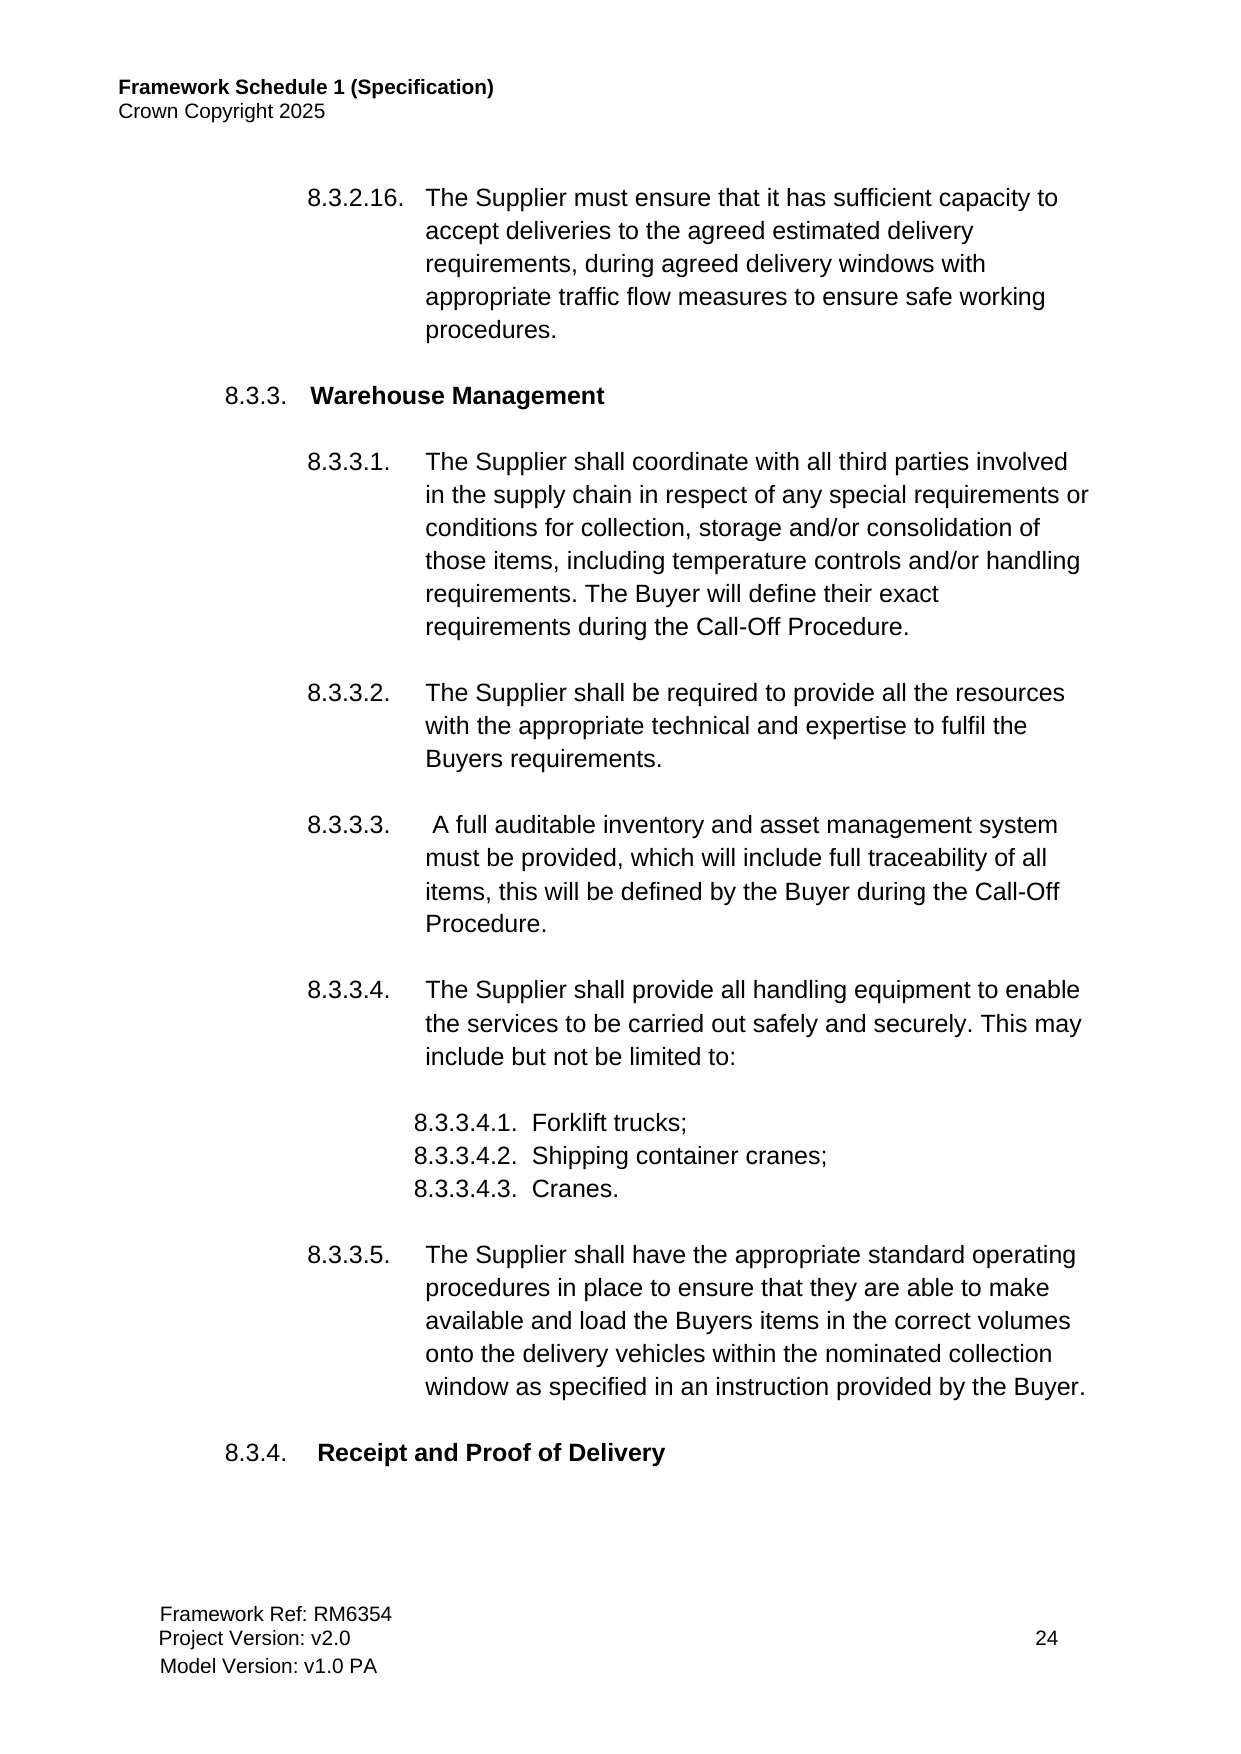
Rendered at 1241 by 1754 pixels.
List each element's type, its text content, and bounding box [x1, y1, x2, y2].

list Cranes. [413, 1174, 1090, 1202]
list The Supplier shall provide all handling equipment to enable the services to be carried out safely and securely. This may include but not be limited to: [307, 976, 1090, 1070]
list Receipt and Proof of Delivery [224, 1438, 1090, 1467]
list A full auditable inventory and asset management system must be provided, which will include full traceability of all items, this will be defined by the Buyer during the Call-Off Procedure. [307, 810, 1090, 938]
list Warehouse Management [224, 381, 1090, 410]
list The Supplier shall coordinate with all third parties involved in the supply chain in respect of any special requirements or conditions for collection, storage and/or consolidation of those items, including temperature controls and/or handling requirements. The Buyer will define their exact requirements during the Call-Off Procedure. [307, 447, 1090, 641]
list The Supplier shall be required to provide all the resources with the appropriate technical and expertise to fulfil the Buyers requirements. [307, 678, 1090, 773]
list Forklift trucks; [413, 1108, 1090, 1136]
list Shipping container cranes; [413, 1141, 1090, 1169]
list The Supplier must ensure that it has sufficient capacity to accept deliveries to the agreed estimated delivery requirements, during agreed delivery windows with appropriate traffic flow measures to ensure safe working procedures. [307, 183, 1090, 344]
list The Supplier shall have the appropriate standard operating procedures in place to ensure that they are able to make available and load the Buyers items in the correct volumes onto the delivery vehicles within the nominated collection window as specified in an instruction provided by the Buyer. [307, 1240, 1090, 1401]
